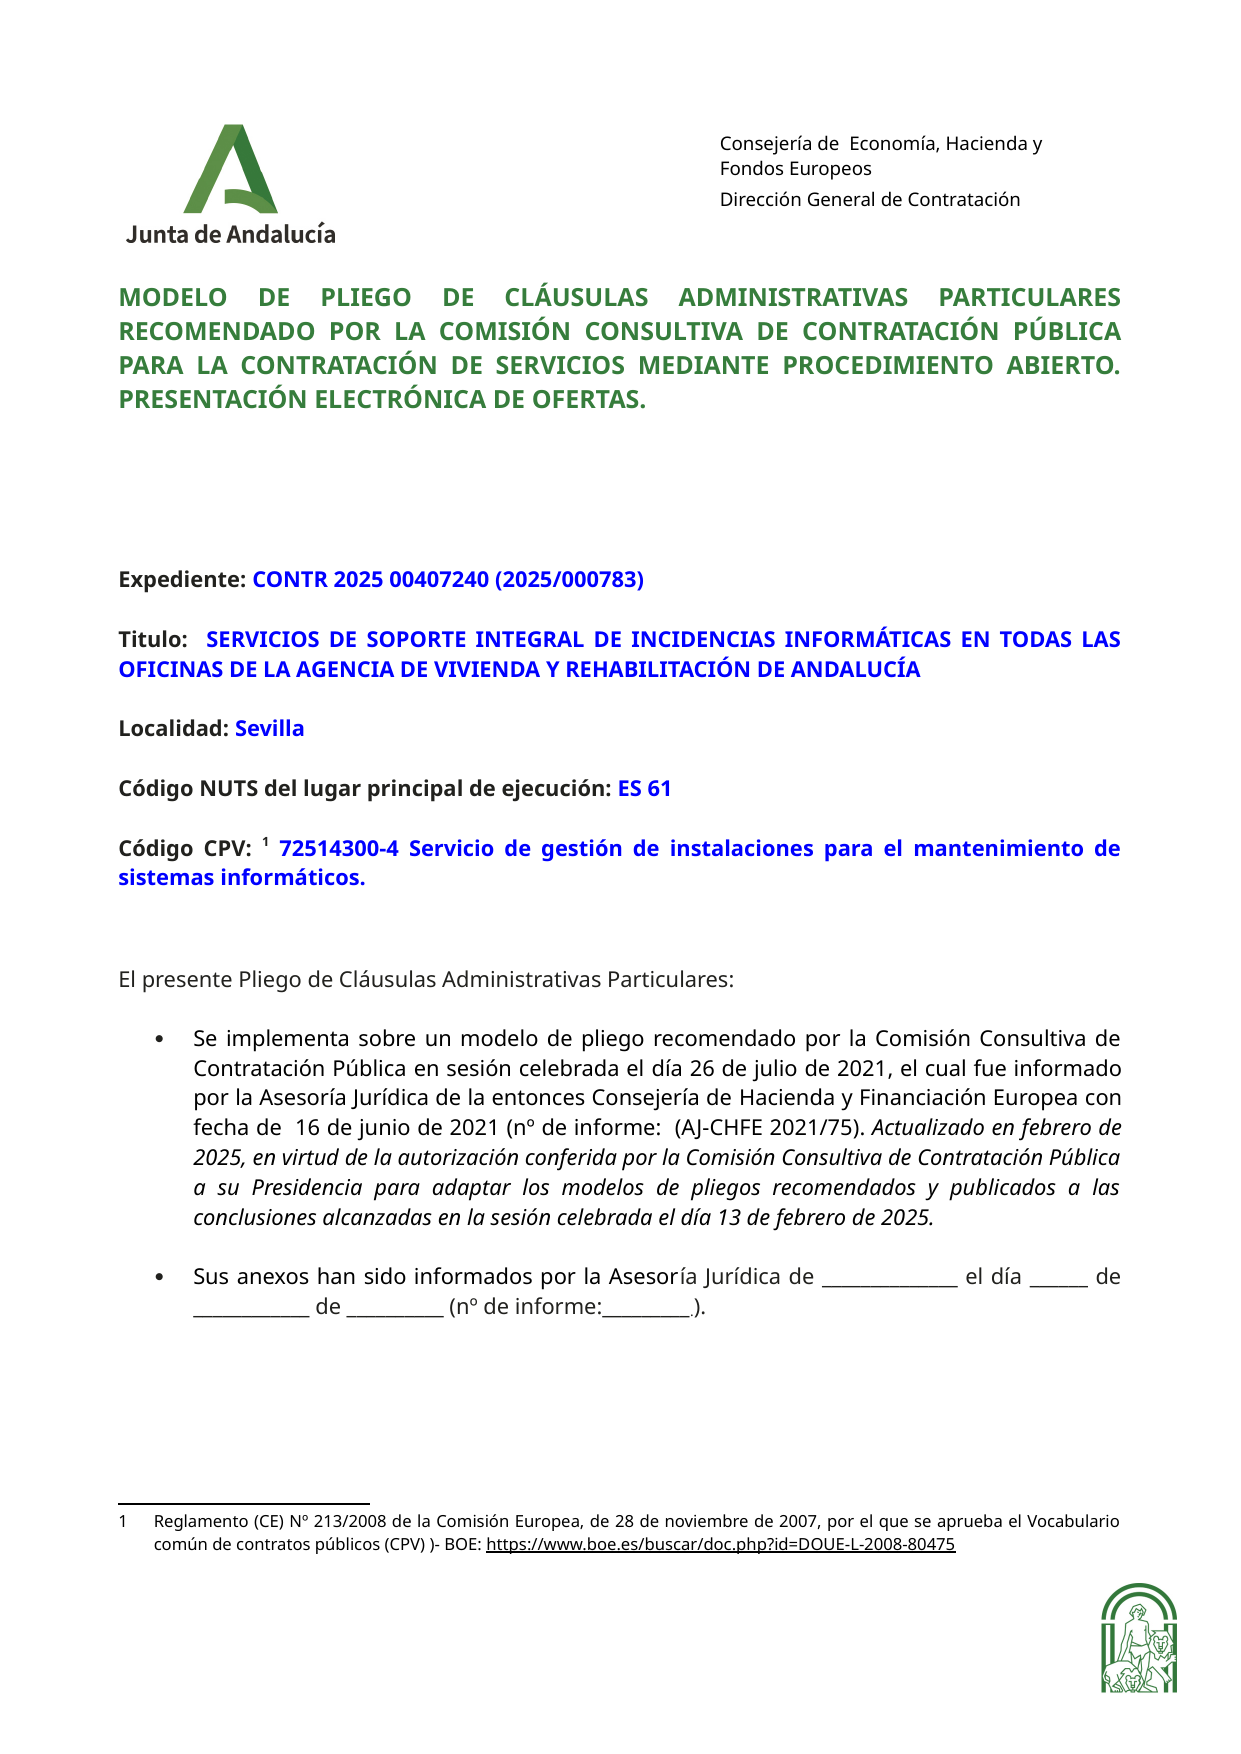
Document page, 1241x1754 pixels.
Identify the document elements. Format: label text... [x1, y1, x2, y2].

text Titulo: SERVICIOS DE SOPORTE INTEGRAL DE INCIDENCIAS INFORMÁTICAS EN TODAS LAS OFICINAS DE LA AGENCIA DE VIVIENDA Y REHABILITACIÓN DE ANDALUCÍA [118, 624, 1122, 684]
list Sus anexos han sido informados por la Asesoría Jurídica de ______________ el día ______ de ____________ de __________ (nº de informe:_________.). [156, 1261, 1122, 1320]
text Expediente: CONTR 2025 00407240 (2025/000783) [118, 564, 1122, 594]
list Se implementa sobre un modelo de pliego recomendado por la Comisión Consultiva de Contratación Pública en sesión celebrada el día 26 de julio de 2021, el cual fue informado por la Asesoría Jurídica de la entonces Consejería de Hacienda y Financiación Europea con fecha de 16 de junio de 2021 (nº de informe: (AJ-CHFE 2021/75). Actualizado en febrero de 2025, en virtud de la autorización conferida por la Comisión Consultiva de Contratación Pública a su Presidencia para adaptar los modelos de pliegos recomendados y publicados a las conclusiones alcanzadas en la sesión celebrada el día 13 de febrero de 2025. [156, 1023, 1122, 1231]
picture [1100, 1582, 1178, 1694]
text Código NUTS del lugar principal de ejecución: ES 61 [118, 773, 1122, 803]
picture [106, 108, 355, 259]
text MODELO DE PLIEGO DE CLÁUSULAS ADMINISTRATIVAS PARTICULARES RECOMENDADO POR LA COMISIÓN CONSULTIVA DE CONTRATACIÓN PÚBLICA PARA LA CONTRATACIÓN DE SERVICIOS MEDIANTE PROCEDIMIENTO ABIERTO. PRESENTACIÓN ELECTRÓNICA DE OFERTAS. [118, 280, 1122, 416]
text Localidad: Sevilla [118, 713, 1122, 743]
text Código CPV: 72514300-4 Servicio de gestión de instalaciones para el mantenimiento de sistemas informáticos. [118, 833, 1122, 892]
text Reglamento (CE) Nº 213/2008 de la Comisión Europea, de 28 de noviembre de 2007, por el que se aprueba el Vocabulario común de contratos públicos (CPV) )- BOE: https://www.boe.es/buscar/doc.php?id=DOUE-L-2008-80475 [118, 1509, 1122, 1555]
text El presente Pliego de Cláusulas Administrativas Particulares: [118, 963, 1122, 993]
